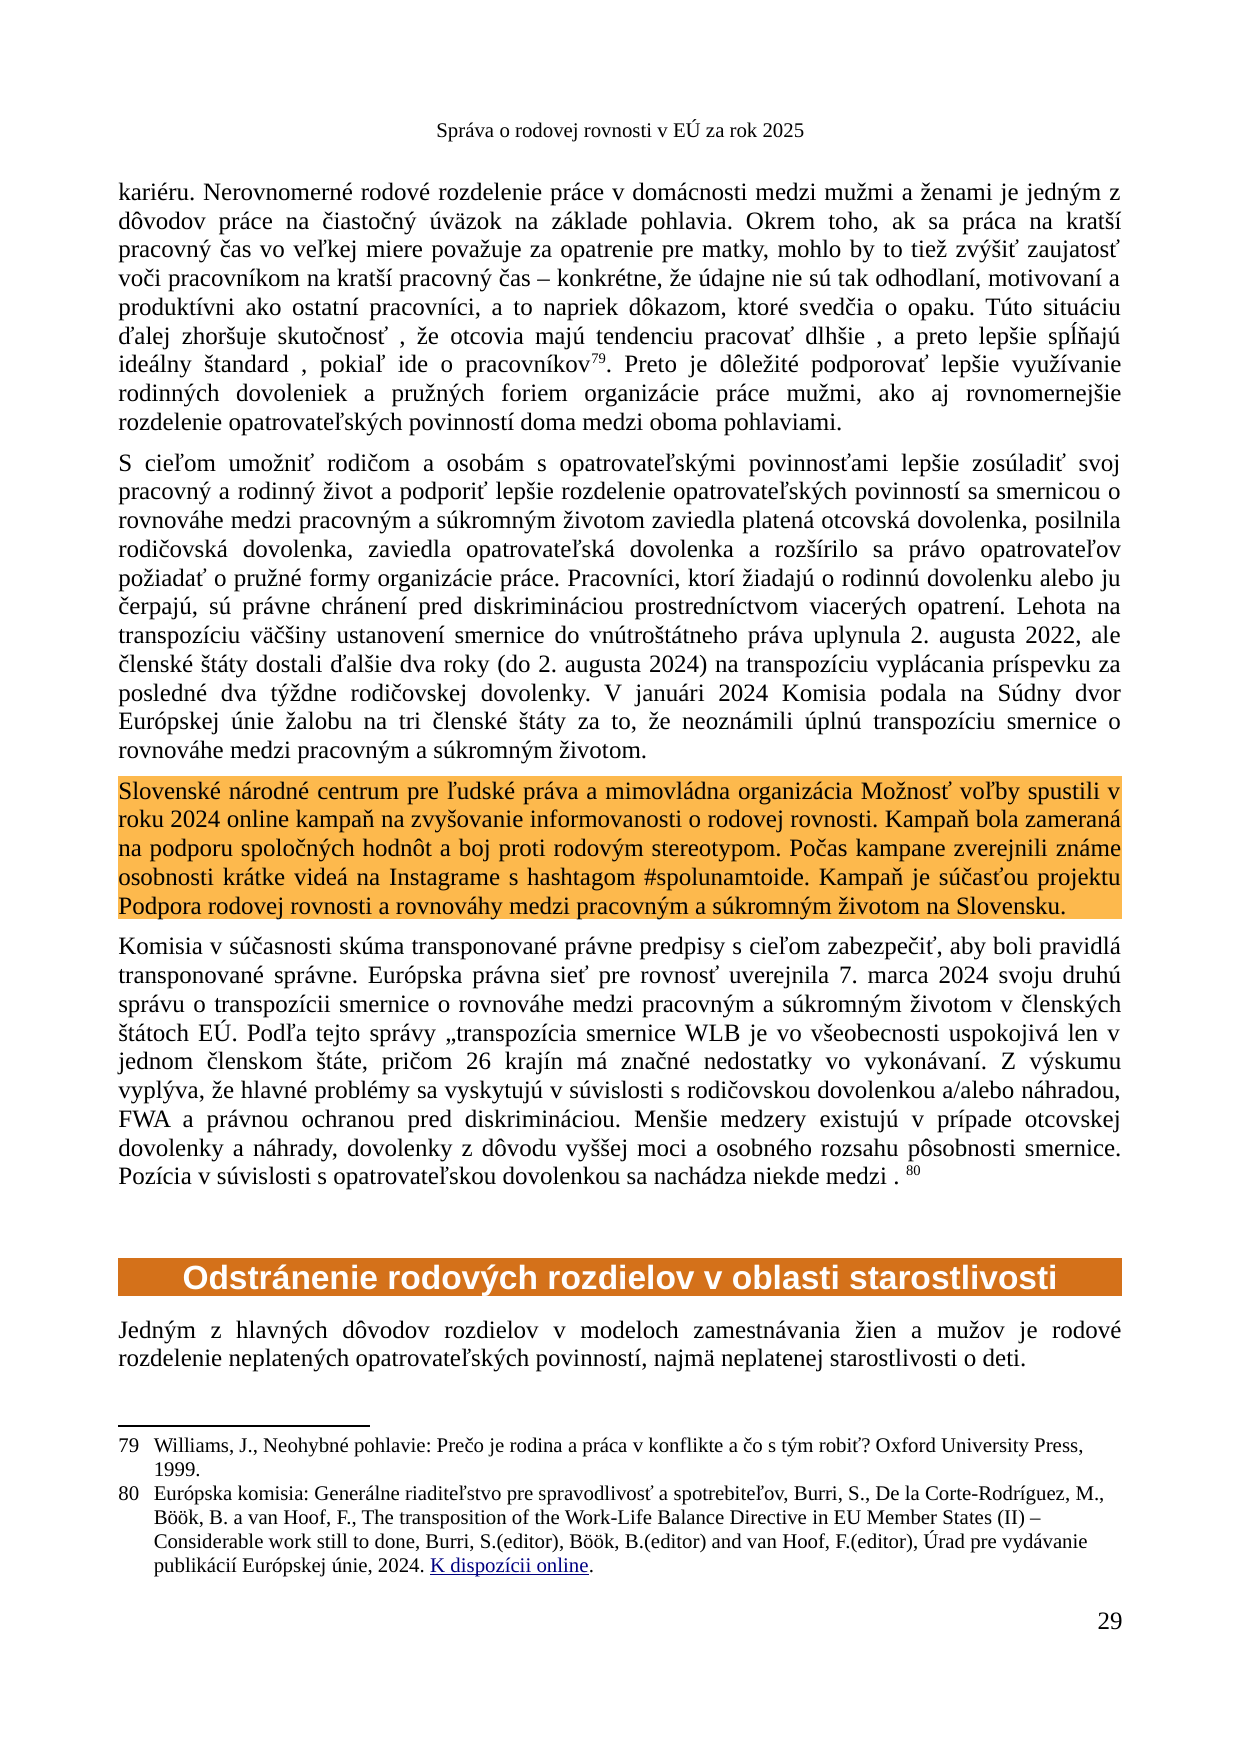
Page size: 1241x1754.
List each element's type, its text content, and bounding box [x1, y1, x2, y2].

text Slovenské národné centrum pre ľudské práva a mimovládna organizácia Možnosť voľby spustili v roku 2024 online kampaň na zvyšovanie informovanosti o rodovej rovnosti. Kampaň bola zameraná na podporu spoločných hodnôt a boj proti rodovým stereotypom. Počas kampane zverejnili známe osobnosti krátke videá na Instagrame s hashtagom #spolunamtoide. Kampaň je súčasťou projektu Podpora rodovej rovnosti a rovnováhy medzi pracovným a súkromným životom na Slovensku. [118, 776, 1122, 919]
text S cieľom umožniť rodičom a osobám s opatrovateľskými povinnosťami lepšie zosúladiť svoj pracovný a rodinný život a podporiť lepšie rozdelenie opatrovateľských povinností sa smernicou o rovnováhe medzi pracovným a súkromným životom zaviedla platená otcovská dovolenka, posilnila rodičovská dovolenka, zaviedla opatrovateľská dovolenka a rozšírilo sa právo opatrovateľov požiadať o pružné formy organizácie práce. Pracovníci, ktorí žiadajú o rodinnú dovolenku alebo ju čerpajú, sú právne chránení pred diskrimináciou prostredníctvom viacerých opatrení. Lehota na transpozíciu väčšiny ustanovení smernice do vnútroštátneho práva uplynula 2. augusta 2022, ale členské štáty dostali ďalšie dva roky (do 2. augusta 2024) na transpozíciu vyplácania príspevku za posledné dva týždne rodičovskej dovolenky. V januári 2024 Komisia podala na Súdny dvor Európskej únie žalobu na tri členské štáty za to, že neoznámili úplnú transpozíciu smernice o rovnováhe medzi pracovným a súkromným životom. [118, 448, 1122, 764]
text kariéru. Nerovnomerné rodové rozdelenie práce v domácnosti medzi mužmi a ženami je jedným z dôvodov práce na čiastočný úväzok na základe pohlavia. Okrem toho, ak sa práca na kratší pracovný čas vo veľkej miere považuje za opatrenie pre matky, mohlo by to tiež zvýšiť zaujatosť voči pracovníkom na kratší pracovný čas – konkrétne, že údajne nie sú tak odhodlaní, motivovaní a produktívni ako ostatní pracovníci, a to napriek dôkazom, ktoré svedčia o opaku. Túto situáciu ďalej zhoršuje skutočnosť , že otcovia majú tendenciu pracovať dlhšie , a preto lepšie spĺňajú ideálny štandard , pokiaľ ide o pracovníkov. Preto je dôležité podporovať lepšie využívanie rodinných dovoleniek a pružných foriem organizácie práce mužmi, ako aj rovnomernejšie rozdelenie opatrovateľských povinností doma medzi oboma pohlaviami. [118, 177, 1122, 436]
subtitle Odstránenie rodových rozdielov v oblasti starostlivosti [118, 1258, 1122, 1296]
text Komisia v súčasnosti skúma transponované právne predpisy s cieľom zabezpečiť, aby boli pravidlá transponované správne. Európska právna sieť pre rovnosť uverejnila 7. marca 2024 svoju druhú správu o transpozícii smernice o rovnováhe medzi pracovným a súkromným životom v členských štátoch EÚ. Podľa tejto správy „transpozícia smernice WLB je vo všeobecnosti uspokojivá len v jednom členskom štáte, pričom 26 krajín má značné nedostatky vo vykonávaní. Z výskumu vyplýva, že hlavné problémy sa vyskytujú v súvislosti s rodičovskou dovolenkou a/alebo náhradou, FWA a právnou ochranou pred diskrimináciou. Menšie medzery existujú v prípade otcovskej dovolenky a náhrady, dovolenky z dôvodu vyššej moci a osobného rozsahu pôsobnosti smernice. Pozícia v súvislosti s opatrovateľskou dovolenkou sa nachádza niekde medzi . [118, 931, 1122, 1190]
text Williams, J., Neohybné pohlavie: Prečo je rodina a práca v konflikte a čo s tým robiť? Oxford University Press, 1999. [118, 1432, 1122, 1481]
text Európska komisia: Generálne riaditeľstvo pre spravodlivosť a spotrebiteľov, Burri, S., De la Corte-Rodríguez, M., Böök, B. a van Hoof, F., The transposition of the Work-Life Balance Directive in EU Member States (II) – Considerable work still to done, Burri, S.(editor), Böök, B.(editor) and van Hoof, F.(editor), Úrad pre vydávanie publikácií Európskej únie, 2024. K dispozícii online. [118, 1481, 1122, 1577]
text Jedným z hlavných dôvodov rozdielov v modeloch zamestnávania žien a mužov je rodové rozdelenie neplatených opatrovateľských povinností, najmä neplatenej starostlivosti o deti. [118, 1315, 1122, 1372]
